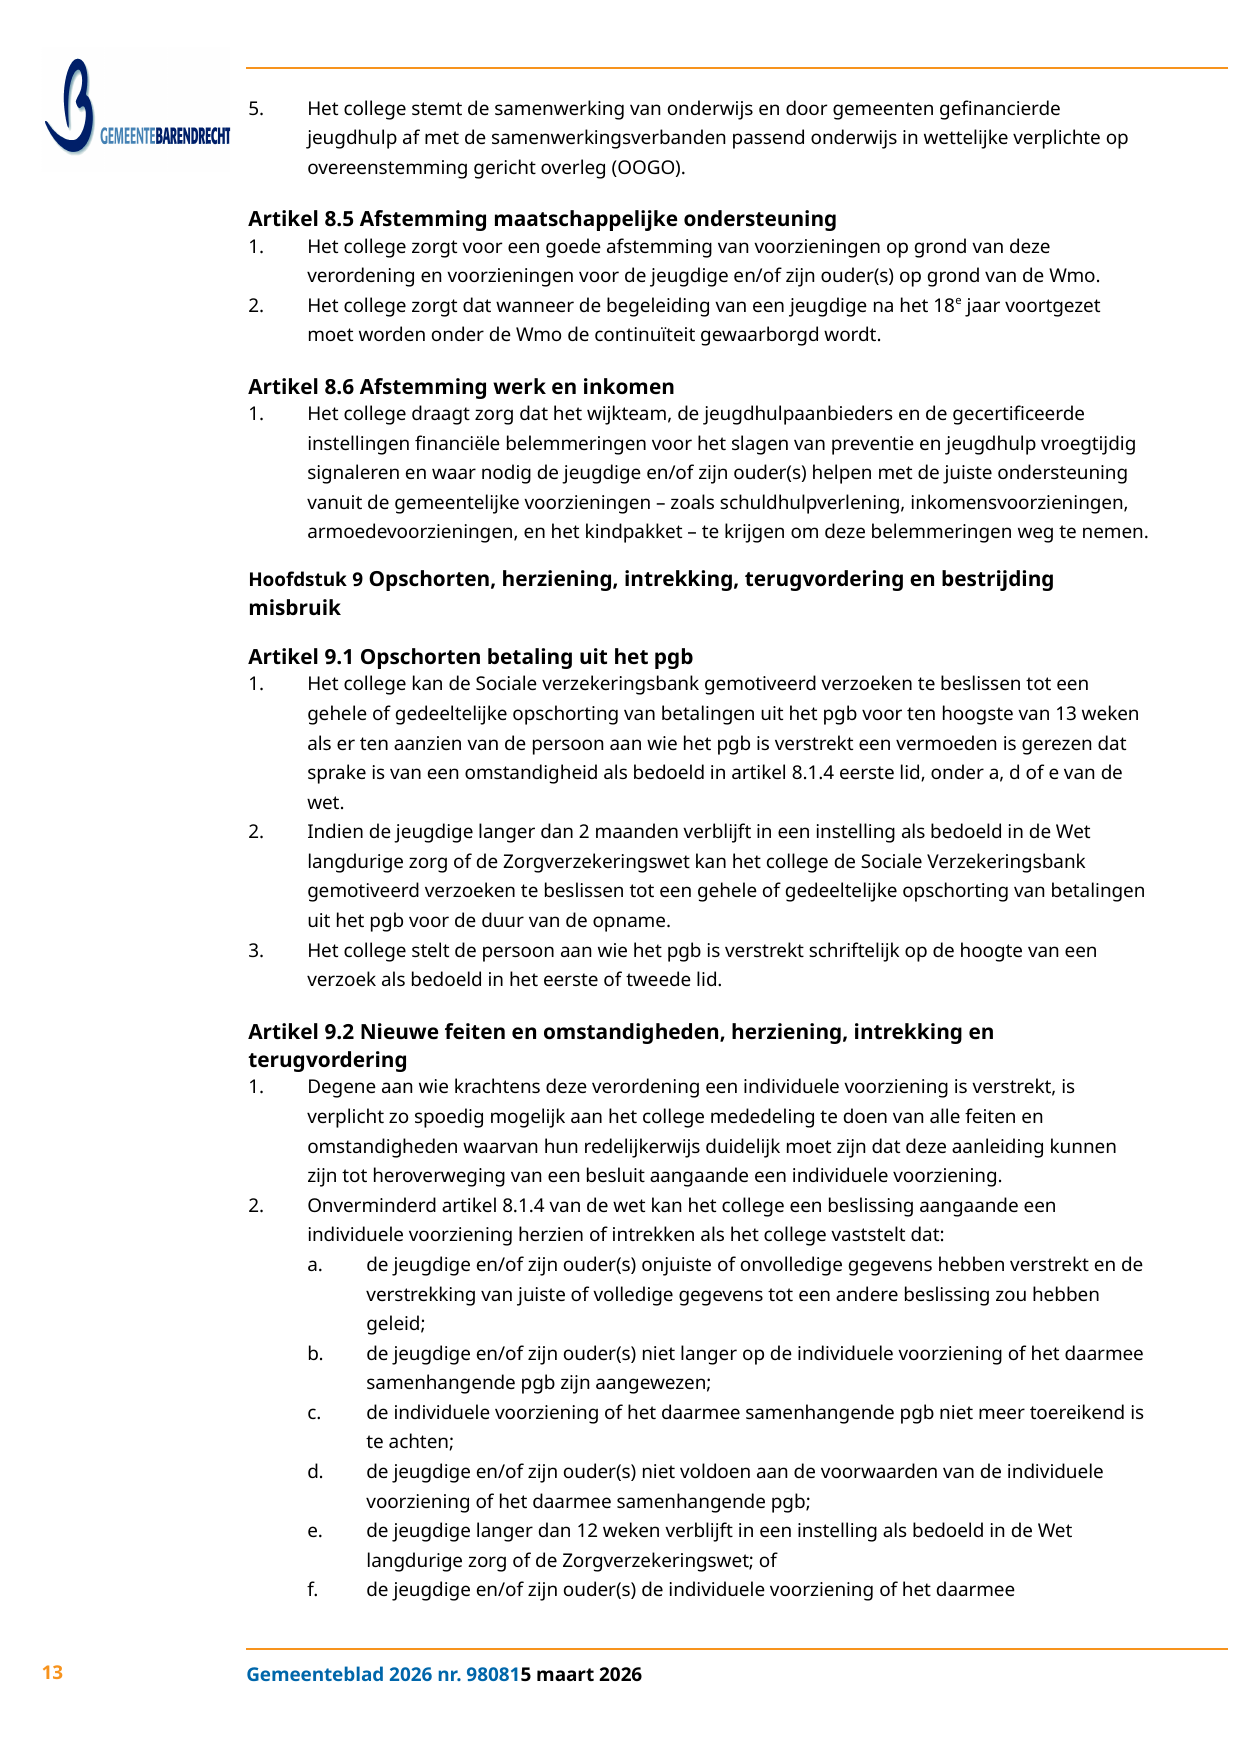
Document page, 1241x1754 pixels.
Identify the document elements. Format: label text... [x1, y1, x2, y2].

text Hoofdstuk 9 Opschorten, herziening, intrekking, terugvordering en bestrijding misbruik [248, 564, 1152, 621]
list Indien de jeugdige langer dan 2 maanden verblijft in een instelling als bedoeld in de Wet langdurige zorg of de Zorgverzekeringswet kan het college de Sociale Verzekeringsbank gemotiveerd verzoeken te beslissen tot een gehele of gedeeltelijke opschorting van betalingen uit het pgb voor de duur van de opname. [248, 818, 1152, 933]
list Het college draagt zorg dat het wijkteam, de jeugdhulpaanbieders en de gecertificeerde instellingen financiële belemmeringen voor het slagen van preventie en jeugdhulp vroegtijdig signaleren en waar nodig de jeugdige en/of zijn ouder(s) helpen met de juiste ondersteuning vanuit de gemeentelijke voorzieningen – zoals schuldhulpverlening, inkomensvoorzieningen, armoedevoorzieningen, en het kindpakket – te krijgen om deze belemmeringen weg te nemen. [248, 400, 1152, 544]
list Het college zorgt voor een goede afstemming van voorzieningen op grond van deze verordening en voorzieningen voor de jeugdige en/of zijn ouder(s) op grond van de Wmo. [248, 233, 1152, 288]
list de jeugdige en/of zijn ouder(s) niet langer op de individuele voorziening of het daarmee samenhangende pgb zijn aangewezen; [307, 1340, 1152, 1395]
list Het college zorgt dat wanneer de begeleiding van een jeugdige na het 18e jaar voortgezet moet worden onder de Wmo de continuïteit gewaarborgd wordt. [248, 292, 1152, 347]
list Het college stemt de samenwerking van onderwijs en door gemeenten gefinancierde jeugdhulp af met de samenwerkingsverbanden passend onderwijs in wettelijke verplichte op overeenstemming gericht overleg (OOGO). [248, 95, 1152, 180]
list Het college stelt de persoon aan wie het pgb is verstrekt schriftelijk op de hoogte van een verzoek als bedoeld in het eerste of tweede lid. [248, 937, 1152, 992]
text Artikel 8.5 Afstemming maatschappelijke ondersteuning [248, 204, 1152, 233]
list Onverminderd artikel 8.1.4 van de wet kan het college een beslissing aangaande een individuele voorziening herzien of intrekken als het college vaststelt dat: [248, 1192, 1152, 1247]
list de individuele voorziening of het daarmee samenhangende pgb niet meer toereikend is te achten; [307, 1399, 1152, 1454]
list de jeugdige en/of zijn ouder(s) onjuiste of onvolledige gegevens hebben verstrekt en de verstrekking van juiste of volledige gegevens tot een andere beslissing zou hebben geleid; [307, 1251, 1152, 1336]
list Het college kan de Sociale verzekeringsbank gemotiveerd verzoeken te beslissen tot een gehele of gedeeltelijke opschorting van betalingen uit het pgb voor ten hoogste van 13 weken als er ten aanzien van de persoon aan wie het pgb is verstrekt een vermoeden is gerezen dat sprake is van een omstandigheid als bedoeld in artikel 8.1.4 eerste lid, onder a, d of e van de wet. [248, 671, 1152, 814]
text Artikel 8.6 Afstemming werk en inkomen [248, 372, 1152, 400]
list de jeugdige en/of zijn ouder(s) niet voldoen aan de voorwaarden van de individuele voorziening of het daarmee samenhangende pgb; [307, 1458, 1152, 1513]
text Artikel 9.1 Opschorten betaling uit het pgb [248, 642, 1152, 671]
list Degene aan wie krachtens deze verordening een individuele voorziening is verstrekt, is verplicht zo spoedig mogelijk aan het college mededeling te doen van alle feiten en omstandigheden waarvan hun redelijkerwijs duidelijk moet zijn dat deze aanleiding kunnen zijn tot heroverweging van een besluit aangaande een individuele voorziening. [248, 1074, 1152, 1188]
text Artikel 9.2 Nieuwe feiten en omstandigheden, herziening, intrekking en terugvordering [248, 1017, 1152, 1074]
list de jeugdige en/of zijn ouder(s) de individuele voorziening of het daarmee [307, 1577, 1152, 1602]
list de jeugdige langer dan 12 weken verblijft in een instelling als bedoeld in de Wet langdurige zorg of de Zorgverzekeringswet; of [307, 1517, 1152, 1573]
picture [41, 47, 231, 172]
